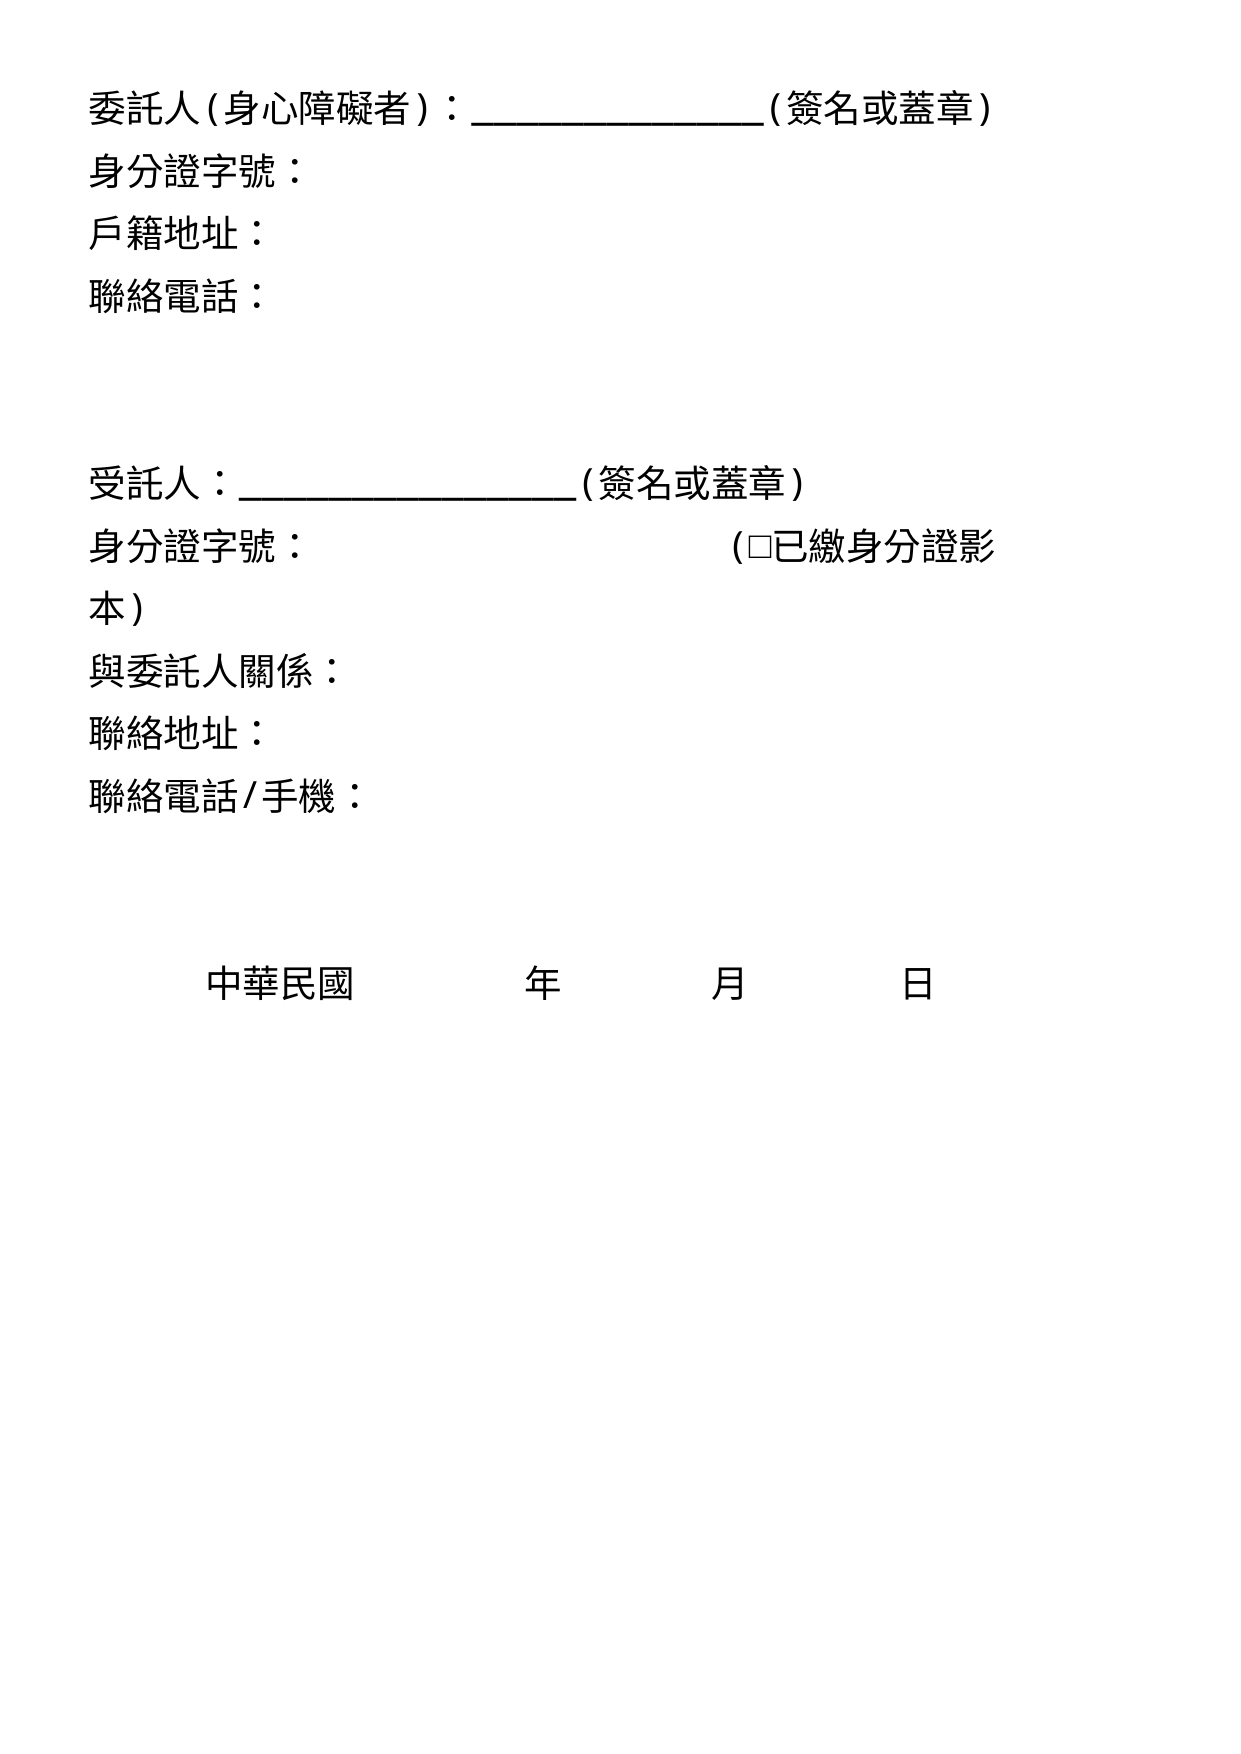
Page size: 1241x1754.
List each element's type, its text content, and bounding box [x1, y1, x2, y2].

text 與委託人關係： [89, 627, 1053, 689]
text 聯絡電話/手機： [89, 752, 1053, 814]
text 委託人(身心障礙者)：_____________(簽名或蓋章) [89, 64, 1053, 127]
text 受託人：_______________(簽名或蓋章) [89, 439, 1053, 502]
text 身分證字號： (□已繳身分證影本) [89, 502, 1053, 627]
text 戶籍地址： [89, 189, 1053, 252]
text 聯絡電話： [89, 252, 1053, 314]
text 身分證字號： [89, 127, 1053, 189]
text 中華民國 年 月 日 [89, 939, 1053, 1002]
text 聯絡地址： [89, 689, 1053, 752]
